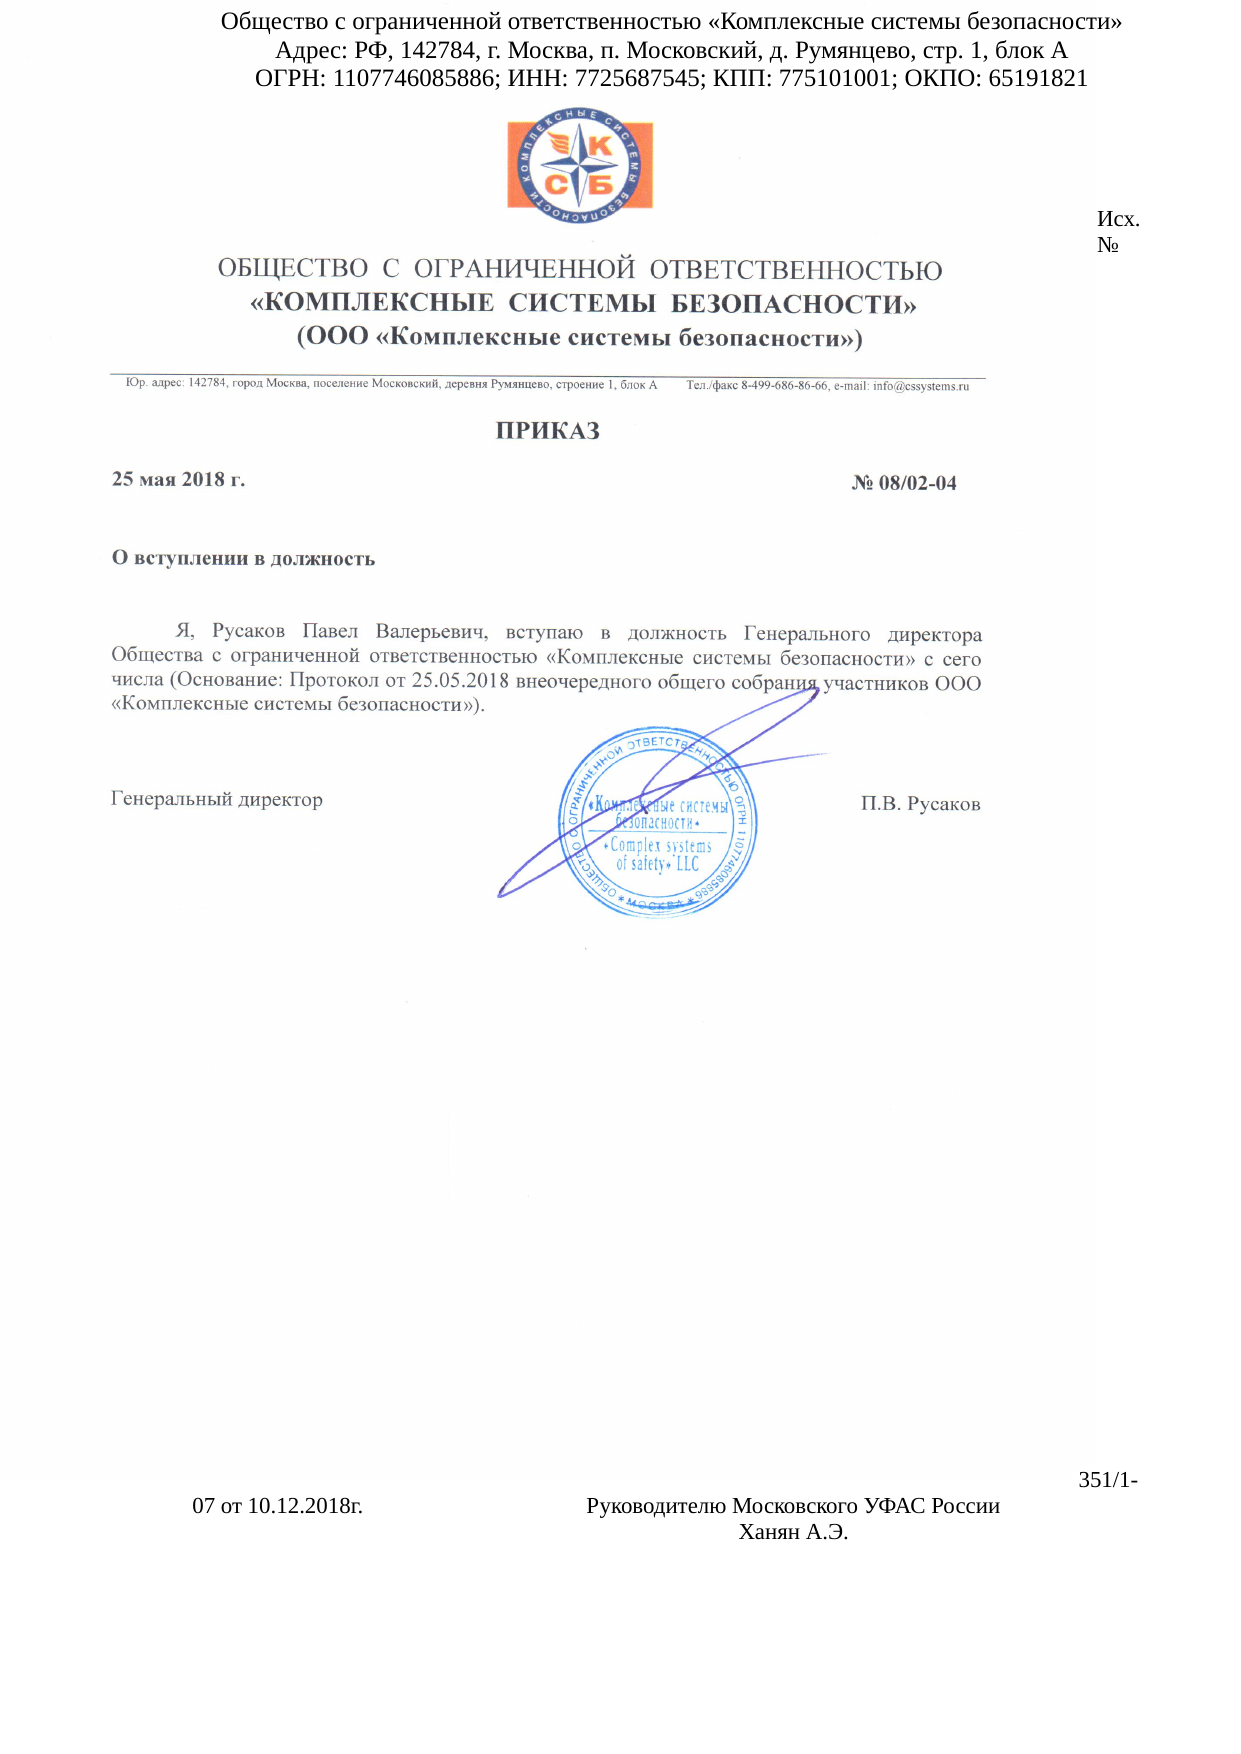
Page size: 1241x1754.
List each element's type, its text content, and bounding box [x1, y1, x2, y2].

text Исх. № 351/1-07 от 10.12.2018г. Руководителю Московского УФАС России [192, 205, 1152, 1518]
text Ханян А.Э. [738, 1518, 1152, 1545]
